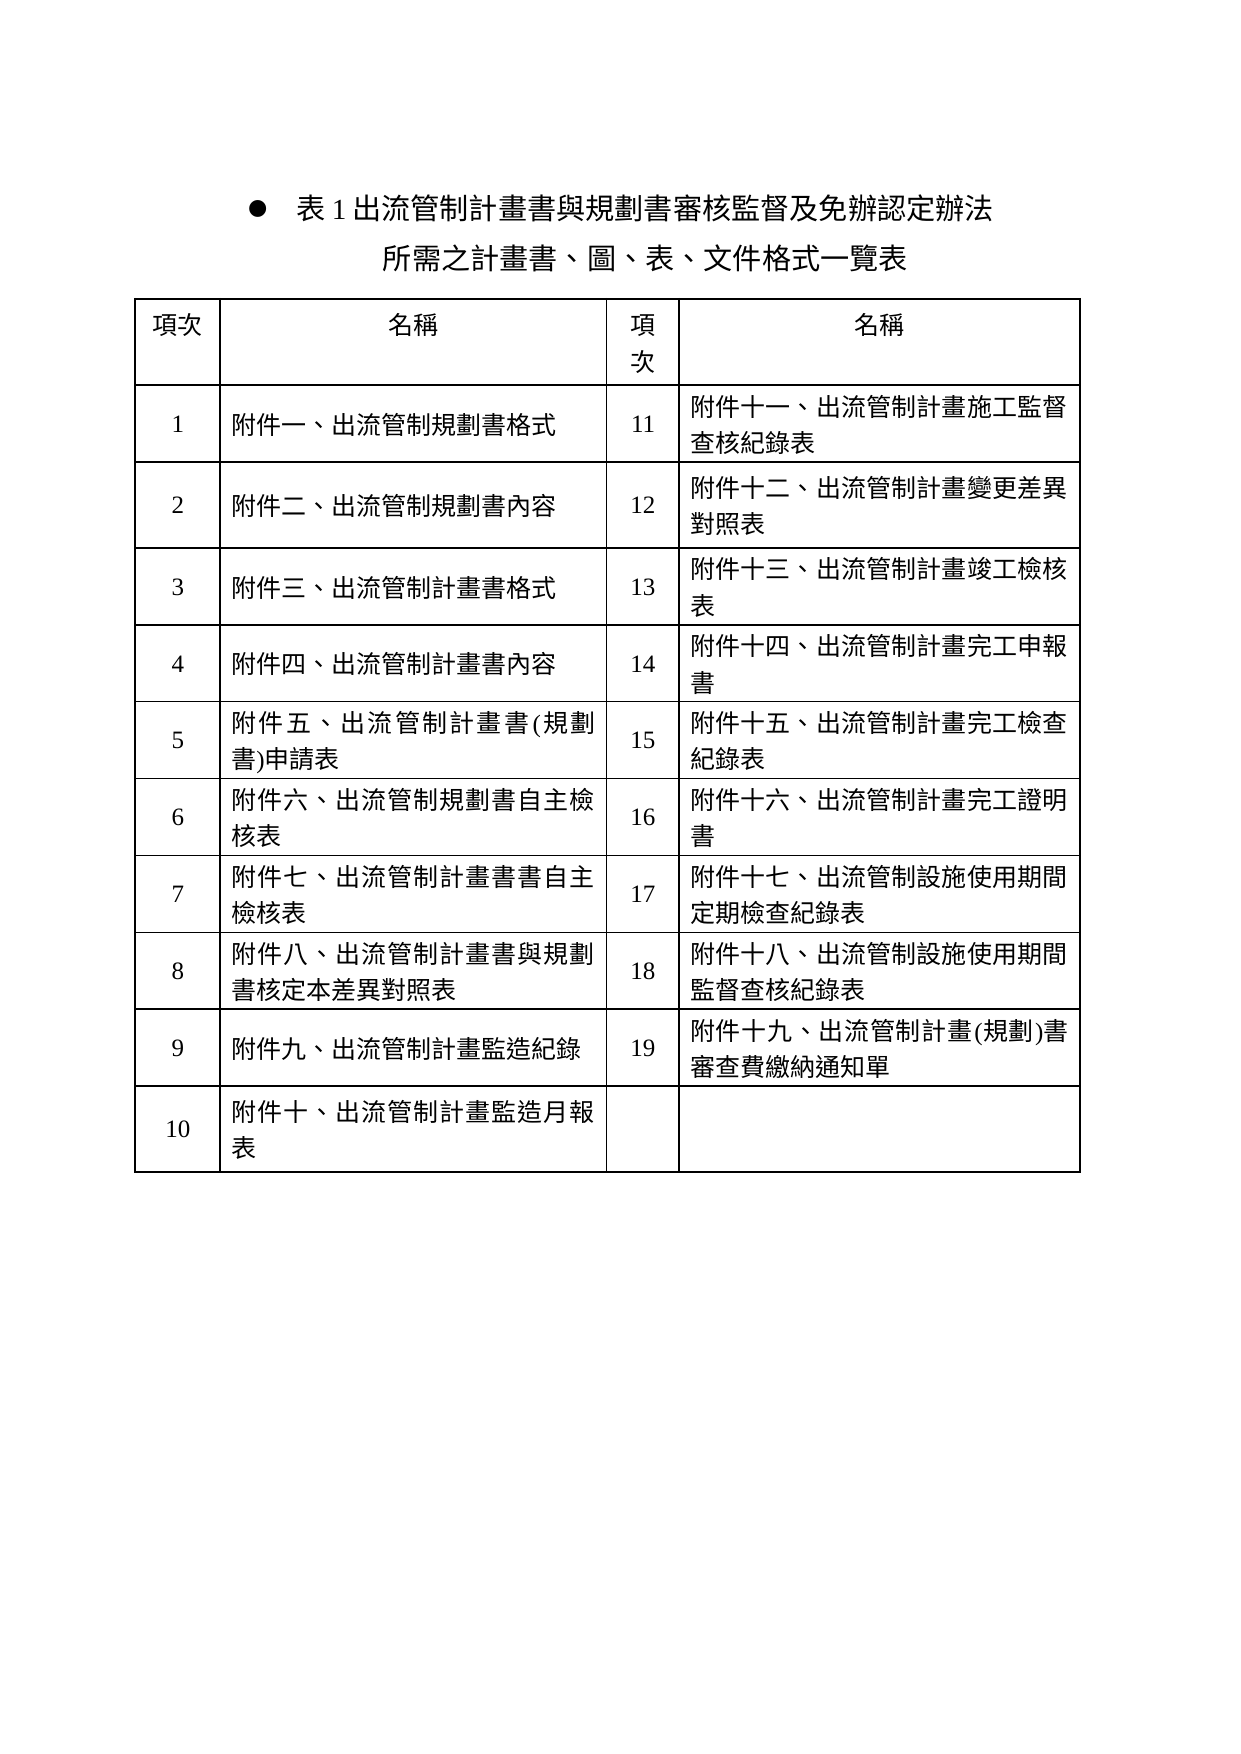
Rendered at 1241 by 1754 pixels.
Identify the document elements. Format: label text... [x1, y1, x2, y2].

table_cell 附件十五、出流管制計畫完工檢查紀錄表 [680, 702, 1079, 778]
table_header 項次 [136, 300, 219, 384]
table_cell 6 [136, 779, 219, 854]
table_cell 17 [607, 856, 678, 931]
table_cell 附件十三、出流管制計畫竣工檢核表 [680, 549, 1079, 624]
table_cell 16 [607, 779, 678, 854]
table_cell 3 [136, 549, 219, 624]
table_cell 7 [136, 856, 219, 931]
table_cell 1 [136, 386, 219, 461]
table_cell 附件四、出流管制計畫書內容 [221, 626, 606, 701]
table_cell 附件二、出流管制規劃書內容 [221, 463, 606, 547]
table_cell 附件六、出流管制規劃書自主檢核表 [221, 779, 606, 854]
table_cell 13 [607, 549, 678, 624]
table_header 名稱 [680, 300, 1079, 384]
table_cell 附件八、出流管制計畫書與規劃書核定本差異對照表 [221, 933, 606, 1008]
table_cell 附件十、出流管制計畫監造月報表 [221, 1087, 606, 1171]
table_cell 9 [136, 1010, 219, 1085]
table_cell 18 [607, 933, 678, 1008]
table_header 項次 [607, 300, 678, 384]
table_cell 附件五、出流管制計畫書(規劃書)申請表 [221, 702, 606, 778]
table_cell 附件九、出流管制計畫監造紀錄 [221, 1010, 606, 1085]
table_cell 10 [136, 1087, 219, 1171]
table_cell 11 [607, 386, 678, 461]
table_cell 附件十一、出流管制計畫施工監督查核紀錄表 [680, 386, 1079, 461]
table_cell [680, 1087, 1079, 1171]
table_cell 19 [607, 1010, 678, 1085]
table_cell 附件十八、出流管制設施使用期間監督查核紀錄表 [680, 933, 1079, 1008]
table_cell [607, 1087, 678, 1171]
table_cell 2 [136, 463, 219, 547]
table_header 名稱 [221, 300, 606, 384]
table_cell 8 [136, 933, 219, 1008]
table_cell 附件一、出流管制規劃書格式 [221, 386, 606, 461]
table_cell 附件三、出流管制計畫書格式 [221, 549, 606, 624]
table_cell 15 [607, 702, 678, 778]
table_cell 附件十七、出流管制設施使用期間定期檢查紀錄表 [680, 856, 1079, 931]
table_cell 14 [607, 626, 678, 701]
table_cell 12 [607, 463, 678, 547]
table_cell 附件十九、出流管制計畫(規劃)書審查費繳納通知單 [680, 1010, 1079, 1085]
table_cell 5 [136, 702, 219, 778]
table_cell 附件十六、出流管制計畫完工證明書 [680, 779, 1079, 854]
table_cell 附件七、出流管制計畫書書自主檢核表 [221, 856, 606, 931]
table_cell 附件十四、出流管制計畫完工申報書 [680, 626, 1079, 701]
list 表1出流管制計畫書與規劃書審核監督及免辦認定辦法 所需之計畫書、圖、表、文件格式一覽表 [148, 178, 1092, 278]
table_cell 附件十二、出流管制計畫變更差異對照表 [680, 463, 1079, 547]
table_cell 4 [136, 626, 219, 701]
